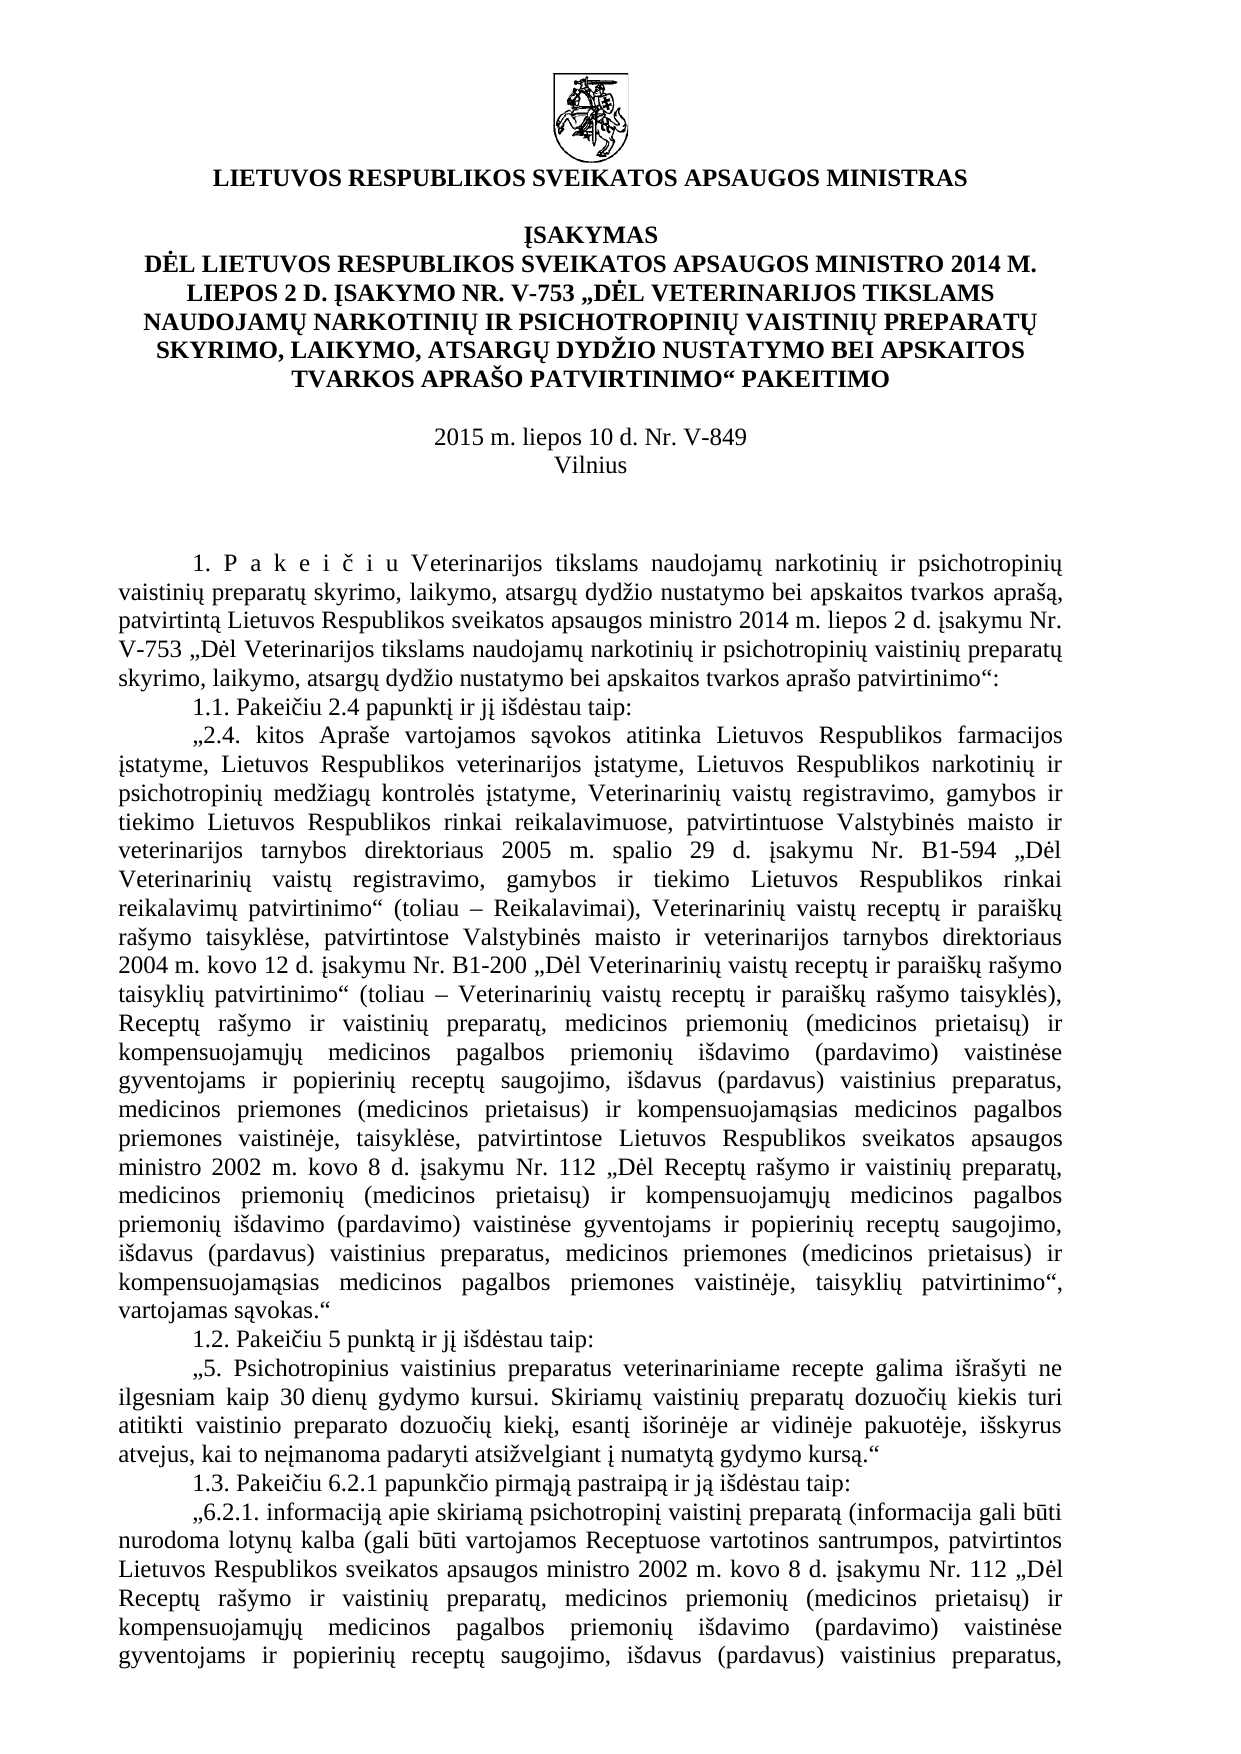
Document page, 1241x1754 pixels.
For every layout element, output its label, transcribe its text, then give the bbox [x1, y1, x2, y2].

text DĖL LIETUVOS RESPUBLIKOS SVEIKATOS APSAUGOS MINISTRO 2014 M. LIEPOS 2 D. ĮSAKYMO NR. V-753 „DĖL VETERINARIJOS TIKSLAMS NAUDOJAMŲ NARKOTINIŲ IR PSICHOTROPINIŲ VAISTINIŲ PREPARATŲ SKYRIMO, LAIKYMO, ATSARGŲ DYDŽIO NUSTATYMO BEI APSKAITOS TVARKos APRAŠO PATVIRTINIMO“ PAKEITIMO [118, 249, 1063, 393]
text 1.1. Pakeičiu 2.4 papunktį ir jį išdėstau taip: [118, 692, 1063, 721]
text Vilnius [118, 450, 1063, 479]
text LIETUVOS RESPUBLIKOS SVEIKATOS APSAUGOS MINISTRAS [118, 163, 1063, 192]
text ĮSAKYMAS [118, 220, 1063, 249]
text 1. P a k e i č i u Veterinarijos tikslams naudojamų narkotinių ir psichotropinių vaistinių preparatų skyrimo, laikymo, atsargų dydžio nustatymo bei apskaitos tvarkos aprašą, patvirtintą Lietuvos Respublikos sveikatos apsaugos ministro 2014 m. liepos 2 d. įsakymu Nr. V-753 „Dėl Veterinarijos tikslams naudojamų narkotinių ir psichotropinių vaistinių preparatų skyrimo, laikymo, atsargų dydžio nustatymo bei apskaitos tvarkos aprašo patvirtinimo“: [118, 548, 1063, 692]
text 2015 m. liepos 10 d. Nr. V-849 [118, 422, 1063, 450]
text 1.2. Pakeičiu 5 punktą ir jį išdėstau taip: [118, 1324, 1063, 1353]
text „6.2.1. informaciją apie skiriamą psichotropinį vaistinį preparatą (informacija gali būti nurodoma lotynų kalba (gali būti vartojamos Receptuose vartotinos santrumpos, patvirtintos Lietuvos Respublikos sveikatos apsaugos ministro 2002 m. kovo 8 d. įsakymu Nr. 112 „Dėl Receptų rašymo ir vaistinių preparatų, medicinos priemonių (medicinos prietaisų) ir kompensuojamųjų medicinos pagalbos priemonių išdavimo (pardavimo) vaistinėse gyventojams ir popierinių receptų saugojimo, išdavus (pardavus) vaistinius preparatus, [118, 1497, 1063, 1669]
text „5. Psichotropinius vaistinius preparatus veterinariniame recepte galima išrašyti ne ilgesniam kaip 30 dienų gydymo kursui. Skiriamų vaistinių preparatų dozuočių kiekis turi atitikti vaistinio preparato dozuočių kiekį, esantį išorinėje ar vidinėje pakuotėje, išskyrus atvejus, kai to neįmanoma padaryti atsižvelgiant į numatytą gydymo kursą.“ [118, 1353, 1063, 1468]
text „2.4. kitos Apraše vartojamos sąvokos atitinka Lietuvos Respublikos farmacijos įstatyme, Lietuvos Respublikos veterinarijos įstatyme, Lietuvos Respublikos narkotinių ir psichotropinių medžiagų kontrolės įstatyme, Veterinarinių vaistų registravimo, gamybos ir tiekimo Lietuvos Respublikos rinkai reikalavimuose, patvirtintuose Valstybinės maisto ir veterinarijos tarnybos direktoriaus 2005 m. spalio 29 d. įsakymu Nr. B1-594 „Dėl Veterinarinių vaistų registravimo, gamybos ir tiekimo Lietuvos Respublikos rinkai reikalavimų patvirtinimo“ (toliau – Reikalavimai), Veterinarinių vaistų receptų ir paraiškų rašymo taisyklėse, patvirtintose Valstybinės maisto ir veterinarijos tarnybos direktoriaus 2004 m. kovo 12 d. įsakymu Nr. B1-200 „Dėl Veterinarinių vaistų receptų ir paraiškų rašymo taisyklių patvirtinimo“ (toliau – Veterinarinių vaistų receptų ir paraiškų rašymo taisyklės), Receptų rašymo ir vaistinių preparatų, medicinos priemonių (medicinos prietaisų) ir kompensuojamųjų medicinos pagalbos priemonių išdavimo (pardavimo) vaistinėse gyventojams ir popierinių receptų saugojimo, išdavus (pardavus) vaistinius preparatus, medicinos priemones (medicinos prietaisus) ir kompensuojamąsias medicinos pagalbos priemones vaistinėje, taisyklėse, patvirtintose Lietuvos Respublikos sveikatos apsaugos ministro 2002 m. kovo 8 d. įsakymu Nr. 112 „Dėl Receptų rašymo ir vaistinių preparatų, medicinos priemonių (medicinos prietaisų) ir kompensuojamųjų medicinos pagalbos priemonių išdavimo (pardavimo) vaistinėse gyventojams ir popierinių receptų saugojimo, išdavus (pardavus) vaistinius preparatus, medicinos priemones (medicinos prietaisus) ir kompensuojamąsias medicinos pagalbos priemones vaistinėje, taisyklių patvirtinimo“, vartojamas sąvokas.“ [118, 721, 1063, 1324]
text 1.3. Pakeičiu 6.2.1 papunkčio pirmąją pastraipą ir ją išdėstau taip: [118, 1468, 1063, 1497]
